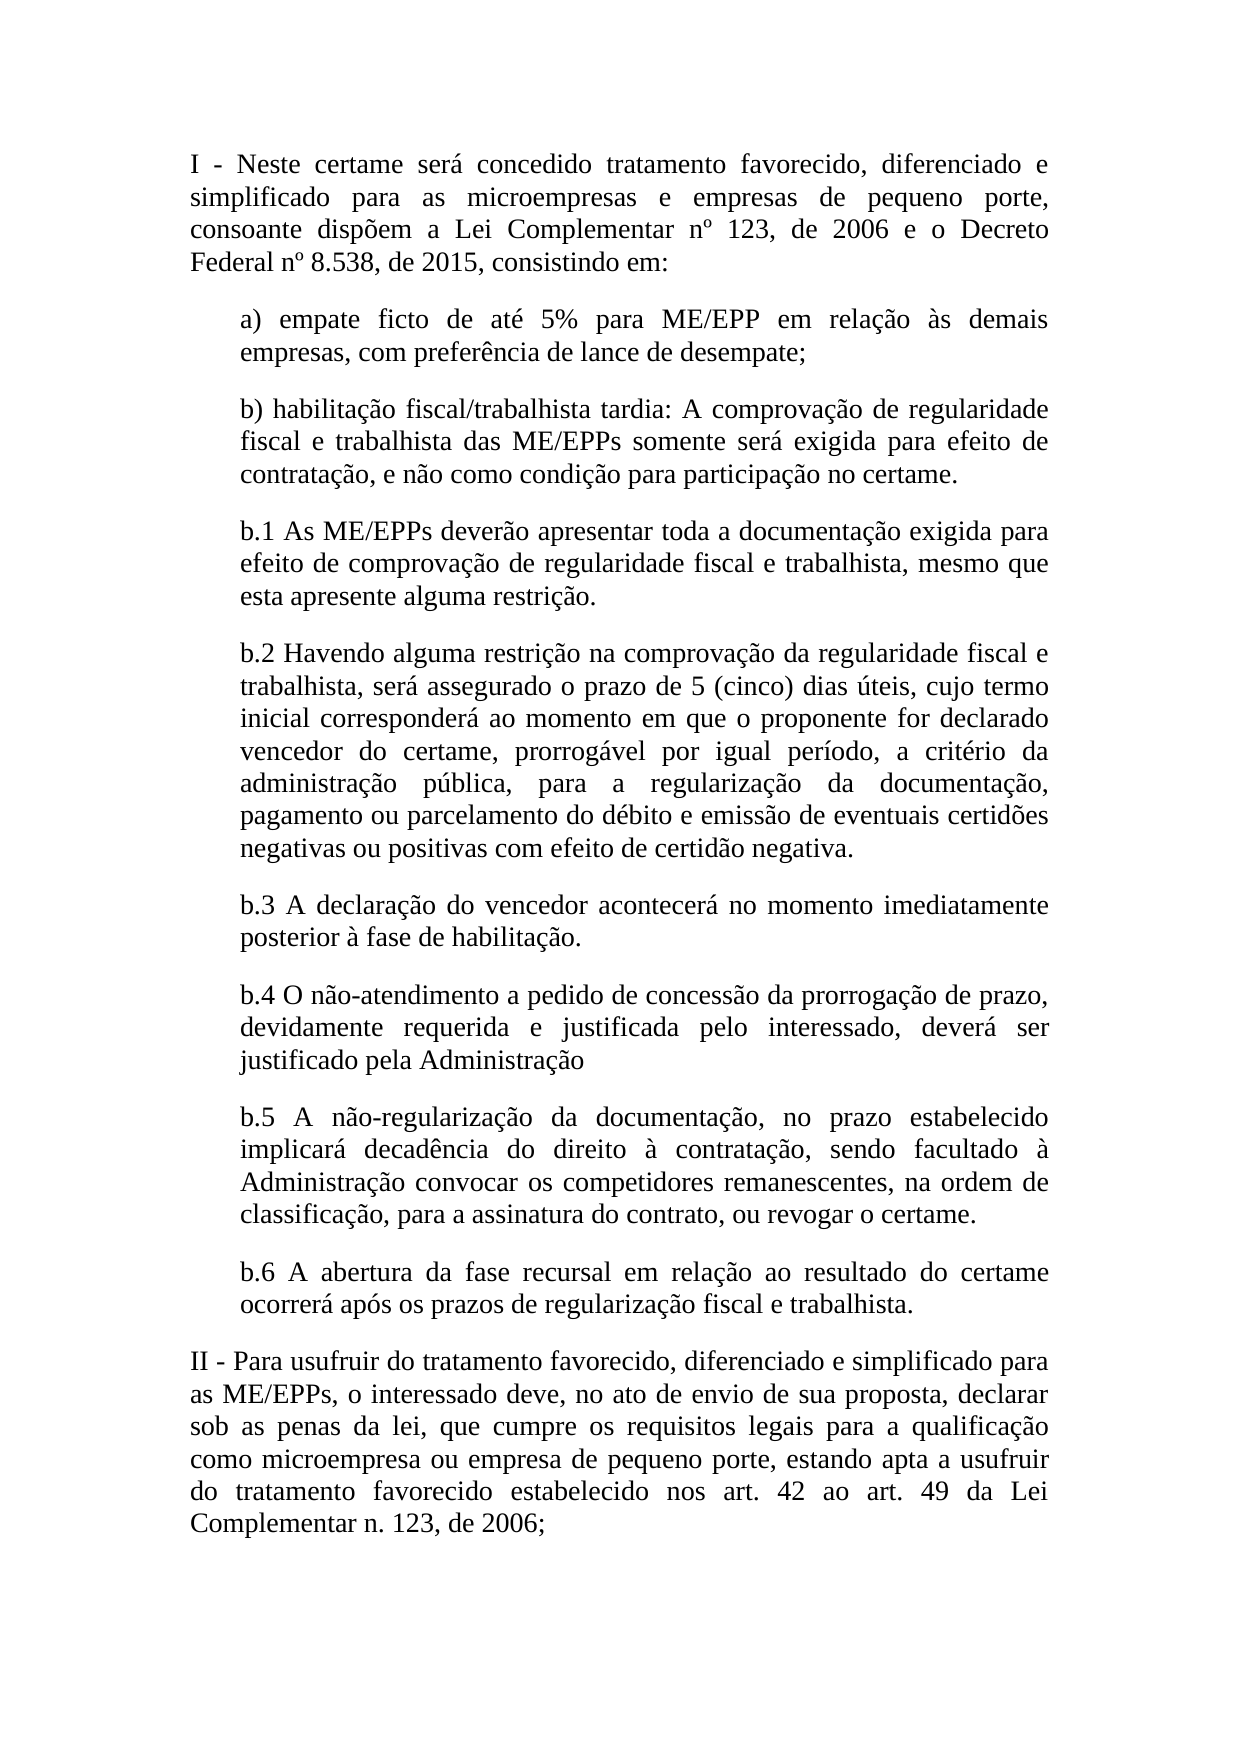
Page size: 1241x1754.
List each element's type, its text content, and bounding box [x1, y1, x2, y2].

text a) empate ficto de até 5% para ME/EPP em relação às demais empresas, com preferência de lance de desempate; [240, 302, 1051, 367]
text II - Para usufruir do tratamento favorecido, diferenciado e simplificado para as ME/EPPs, o interessado deve, no ato de envio de sua proposta, declarar sob as penas da lei, que cumpre os requisitos legais para a qualificação como microempresa ou empresa de pequeno porte, estando apta a usufruir do tratamento favorecido estabelecido nos art. 42 ao art. 49 da Lei Complementar n. 123, de 2006; [190, 1344, 1051, 1539]
text b.6 A abertura da fase recursal em relação ao resultado do certame ocorrerá após os prazos de regularização fiscal e trabalhista. [240, 1255, 1051, 1319]
text b.2 Havendo alguma restrição na comprovação da regularidade fiscal e trabalhista, será assegurado o prazo de 5 (cinco) dias úteis, cujo termo inicial corresponderá ao momento em que o proponente for declarado vencedor do certame, prorrogável por igual período, a critério da administração pública, para a regularização da documentação, pagamento ou parcelamento do débito e emissão de eventuais certidões negativas ou positivas com efeito de certidão negativa. [240, 636, 1051, 863]
text b.1 As ME/EPPs deverão apresentar toda a documentação exigida para efeito de comprovação de regularidade fiscal e trabalhista, mesmo que esta apresente alguma restrição. [240, 514, 1051, 611]
text I - Neste certame será concedido tratamento favorecido, diferenciado e simplificado para as microempresas e empresas de pequeno porte, consoante dispõem a Lei Complementar nº 123, de 2006 e o Decreto Federal nº 8.538, de 2015, consistindo em: [190, 148, 1051, 277]
text b.5 A não-regularização da documentação, no prazo estabelecido implicará decadência do direito à contratação, sendo facultado à Administração convocar os competidores remanescentes, na ordem de classificação, para a assinatura do contrato, ou revogar o certame. [240, 1100, 1051, 1230]
text b.4 O não-atendimento a pedido de concessão da prorrogação de prazo, devidamente requerida e justificada pelo interessado, deverá ser justificado pela Administração [240, 978, 1051, 1075]
text b) habilitação fiscal/trabalhista tardia: A comprovação de regularidade fiscal e trabalhista das ME/EPPs somente será exigida para efeito de contratação, e não como condição para participação no certame. [240, 392, 1051, 489]
text b.3 A declaração do vencedor acontecerá no momento imediatamente posterior à fase de habilitação. [240, 888, 1051, 953]
